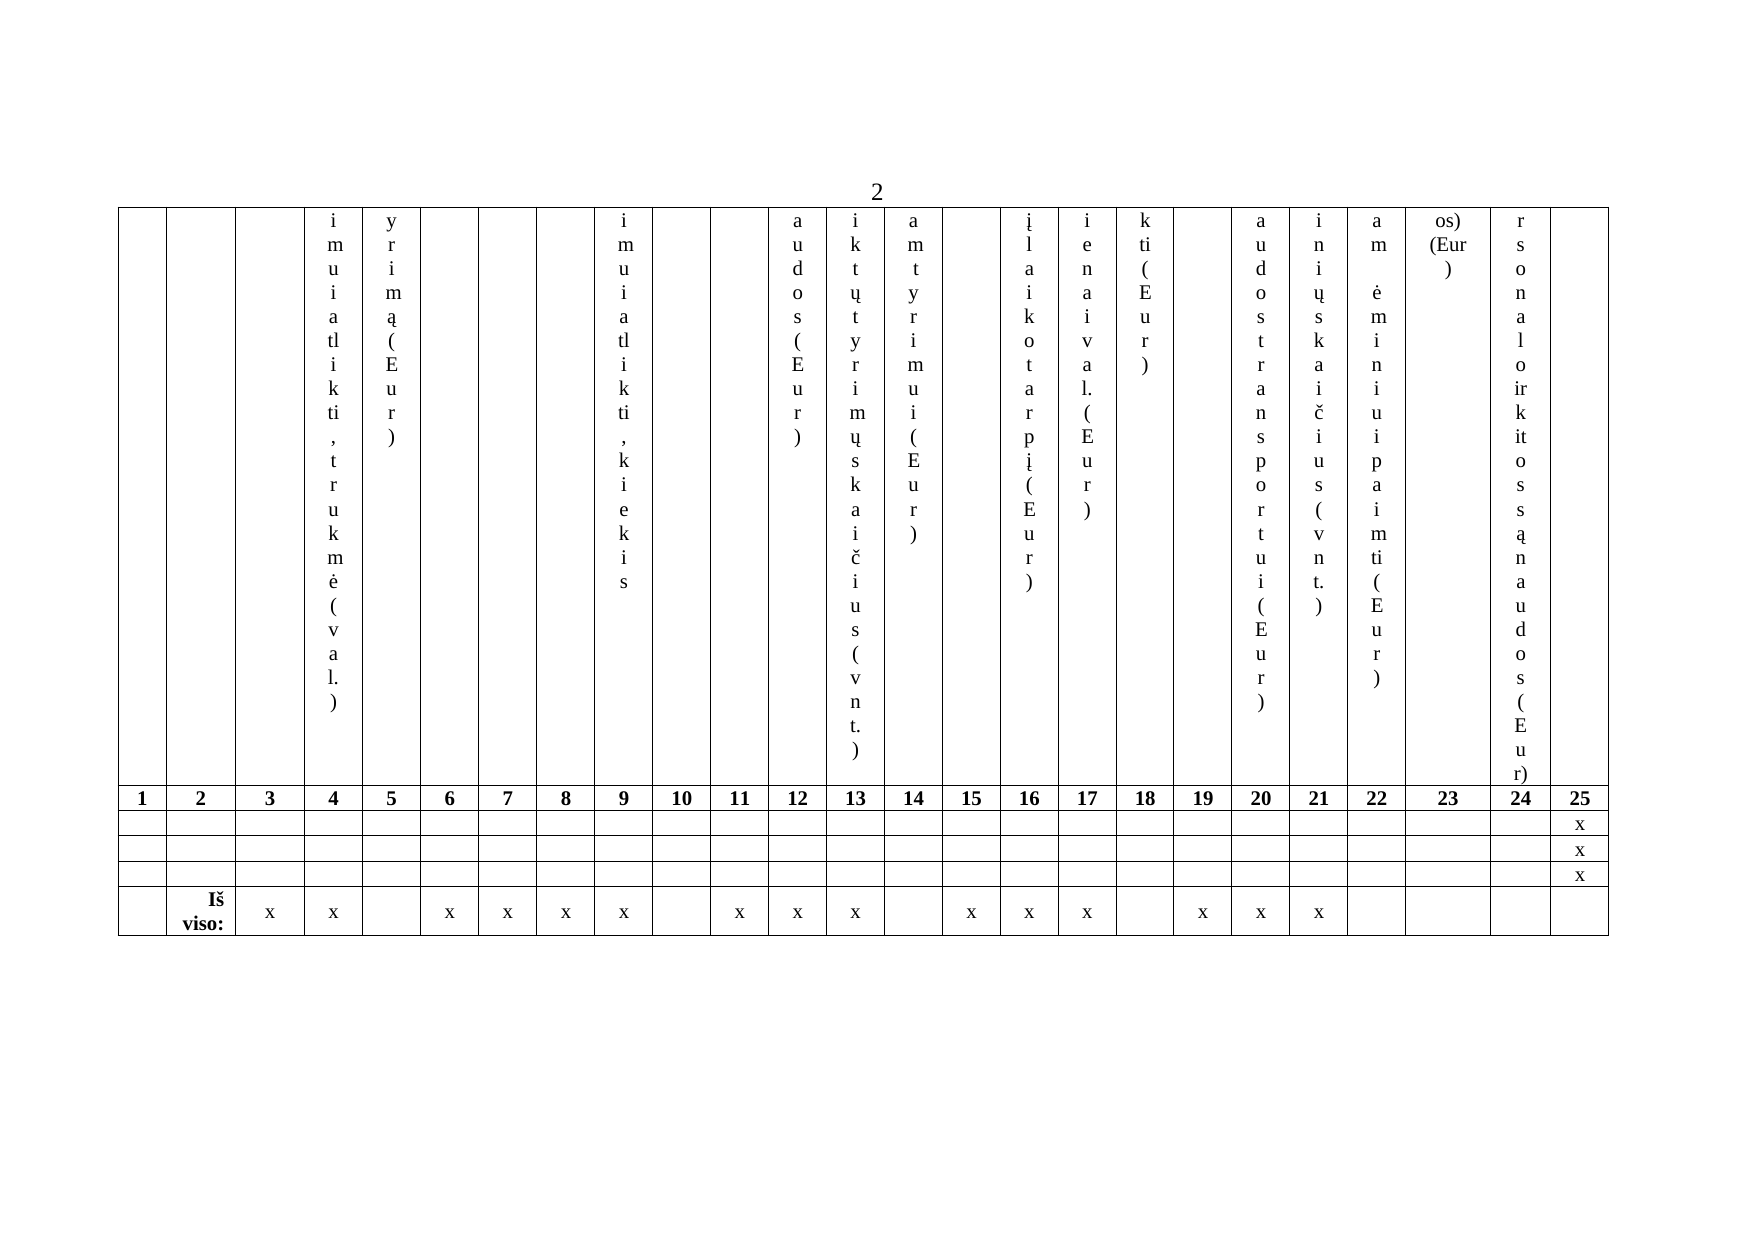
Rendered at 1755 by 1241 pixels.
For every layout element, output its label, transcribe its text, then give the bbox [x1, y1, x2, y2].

table_cell x [1551, 862, 1608, 886]
table_cell 15 [943, 786, 1000, 810]
table_cell x [1290, 887, 1347, 935]
table_cell [537, 811, 594, 835]
table_cell 6 [421, 786, 478, 810]
table_cell 1 [119, 786, 166, 810]
table_cell [1406, 887, 1490, 935]
table_cell 5 [363, 786, 420, 810]
table_cell [943, 208, 1000, 785]
table_cell [421, 862, 478, 886]
table_cell [827, 836, 884, 861]
table_cell x [479, 887, 536, 935]
table_cell [479, 208, 536, 785]
table_header [1551, 208, 1608, 785]
table_cell x [1551, 836, 1608, 861]
table_cell 24 [1491, 786, 1550, 810]
table_cell kti (Eur) [1117, 208, 1173, 785]
table_cell [1406, 862, 1490, 886]
table_cell [1174, 836, 1231, 861]
table_cell [827, 811, 884, 835]
table_cell [885, 887, 942, 935]
table_cell [1290, 811, 1347, 835]
table_cell [1348, 862, 1405, 886]
table_cell 17 [1059, 786, 1116, 810]
table_cell audos (Eur) [769, 208, 826, 785]
table_cell [1232, 862, 1289, 886]
table_cell x [1174, 887, 1231, 935]
table_cell [1232, 836, 1289, 861]
table_cell x [537, 887, 594, 935]
table_cell [1117, 862, 1173, 886]
table_cell [236, 836, 304, 861]
table_cell audos transportui (Eur) [1232, 208, 1289, 785]
table_cell [1001, 811, 1058, 835]
table_cell [1348, 836, 1405, 861]
table_cell [363, 887, 420, 935]
table_cell [595, 862, 652, 886]
table_cell [653, 811, 710, 835]
table_cell x [236, 887, 304, 935]
table_cell 2 [167, 786, 235, 810]
table_cell 11 [711, 786, 768, 810]
table_cell 9 [595, 786, 652, 810]
table_cell [1348, 811, 1405, 835]
table_cell [1117, 887, 1173, 935]
table_cell 10 [653, 786, 710, 810]
table_cell [1117, 836, 1173, 861]
table_cell x [827, 887, 884, 935]
table_cell [769, 836, 826, 861]
table_cell x [711, 887, 768, 935]
table_cell [305, 862, 362, 886]
table_cell [119, 836, 166, 861]
table_cell [236, 811, 304, 835]
table_cell [1059, 811, 1116, 835]
table_cell [1551, 887, 1608, 935]
table_cell x [1001, 887, 1058, 935]
table_cell [943, 862, 1000, 886]
table_cell [769, 811, 826, 835]
table_cell 22 [1348, 786, 1405, 810]
table_cell [769, 862, 826, 886]
table_cell 23 [1406, 786, 1490, 810]
table_cell iktų tyrimų skaičius (vnt.) [827, 208, 884, 785]
table_cell x [1059, 887, 1116, 935]
table_header [167, 208, 235, 785]
table_cell [421, 811, 478, 835]
table_cell [479, 836, 536, 861]
table_cell [1174, 811, 1231, 835]
table_cell 20 [1232, 786, 1289, 810]
table_cell [1117, 811, 1173, 835]
table_cell [1174, 862, 1231, 886]
table_cell [885, 836, 942, 861]
table_cell [711, 862, 768, 886]
table_cell [653, 836, 710, 861]
table_cell imui atlikti, kiekis [595, 208, 652, 785]
table_cell [1348, 887, 1405, 935]
table_cell 7 [479, 786, 536, 810]
table_cell 16 [1001, 786, 1058, 810]
table_cell [167, 811, 235, 835]
table_cell [885, 811, 942, 835]
table_cell [119, 887, 166, 935]
table_cell [421, 208, 478, 785]
table_cell [1232, 811, 1289, 835]
table_cell [305, 836, 362, 861]
table_cell 3 [236, 786, 304, 810]
table_cell [1491, 811, 1550, 835]
table_cell 18 [1117, 786, 1173, 810]
table_cell x [1551, 811, 1608, 835]
table_cell į laikotarpį (Eur) [1001, 208, 1058, 785]
table_cell [421, 836, 478, 861]
table_cell am tyrimui (Eur) [885, 208, 942, 785]
table_cell x [1232, 887, 1289, 935]
table_cell [236, 862, 304, 886]
table_cell [119, 862, 166, 886]
table_cell [479, 862, 536, 886]
table_cell [943, 811, 1000, 835]
table_cell os) (Eur) [1406, 208, 1490, 785]
table_cell x [943, 887, 1000, 935]
table_cell [363, 862, 420, 886]
table_cell imui atlikti, trukmė (val.) [305, 208, 362, 785]
table_cell 12 [769, 786, 826, 810]
table_cell 21 [1290, 786, 1347, 810]
table_cell [653, 208, 710, 785]
table_cell [653, 862, 710, 886]
table_cell [1001, 836, 1058, 861]
table_cell 8 [537, 786, 594, 810]
table_cell am ėminiui paimti (Eur) [1348, 208, 1405, 785]
table_cell [479, 811, 536, 835]
table_cell [363, 811, 420, 835]
table_cell [1001, 862, 1058, 886]
table_cell [827, 862, 884, 886]
table_cell [537, 208, 594, 785]
table_cell [653, 887, 710, 935]
table_cell inių skaičius (vnt.) [1290, 208, 1347, 785]
table_cell [711, 836, 768, 861]
table_cell x [305, 887, 362, 935]
table_cell x [421, 887, 478, 935]
table_cell [711, 208, 768, 785]
table_cell [1491, 836, 1550, 861]
table_cell [595, 836, 652, 861]
table_cell [1406, 811, 1490, 835]
table_cell 13 [827, 786, 884, 810]
table_cell x [595, 887, 652, 935]
table_cell [1406, 836, 1490, 861]
table_cell [537, 862, 594, 886]
table_cell [167, 836, 235, 861]
table_cell [1059, 862, 1116, 886]
table_cell [305, 811, 362, 835]
table_cell 19 [1174, 786, 1231, 810]
table_cell [1174, 208, 1231, 785]
table_cell yrimą (Eur) [363, 208, 420, 785]
table_cell [363, 836, 420, 861]
table_cell ienai val. (Eur) [1059, 208, 1116, 785]
table_cell [1059, 836, 1116, 861]
table_cell [1290, 862, 1347, 886]
table_cell [537, 836, 594, 861]
table_cell [167, 862, 235, 886]
table_cell x [769, 887, 826, 935]
table_cell [711, 811, 768, 835]
table_header [119, 208, 166, 785]
table_cell [1290, 836, 1347, 861]
table_cell Iš viso: [167, 887, 235, 935]
table_cell 4 [305, 786, 362, 810]
table_cell [595, 811, 652, 835]
table_cell [1491, 862, 1550, 886]
table_cell [119, 811, 166, 835]
table_cell rsonalo ir kitos sąnaudos (Eur) [1491, 208, 1550, 785]
table_cell [885, 862, 942, 886]
table_cell [236, 208, 304, 785]
table_cell [943, 836, 1000, 861]
table_cell 25 [1551, 786, 1608, 810]
table_cell [1491, 887, 1550, 935]
table_cell 14 [885, 786, 942, 810]
